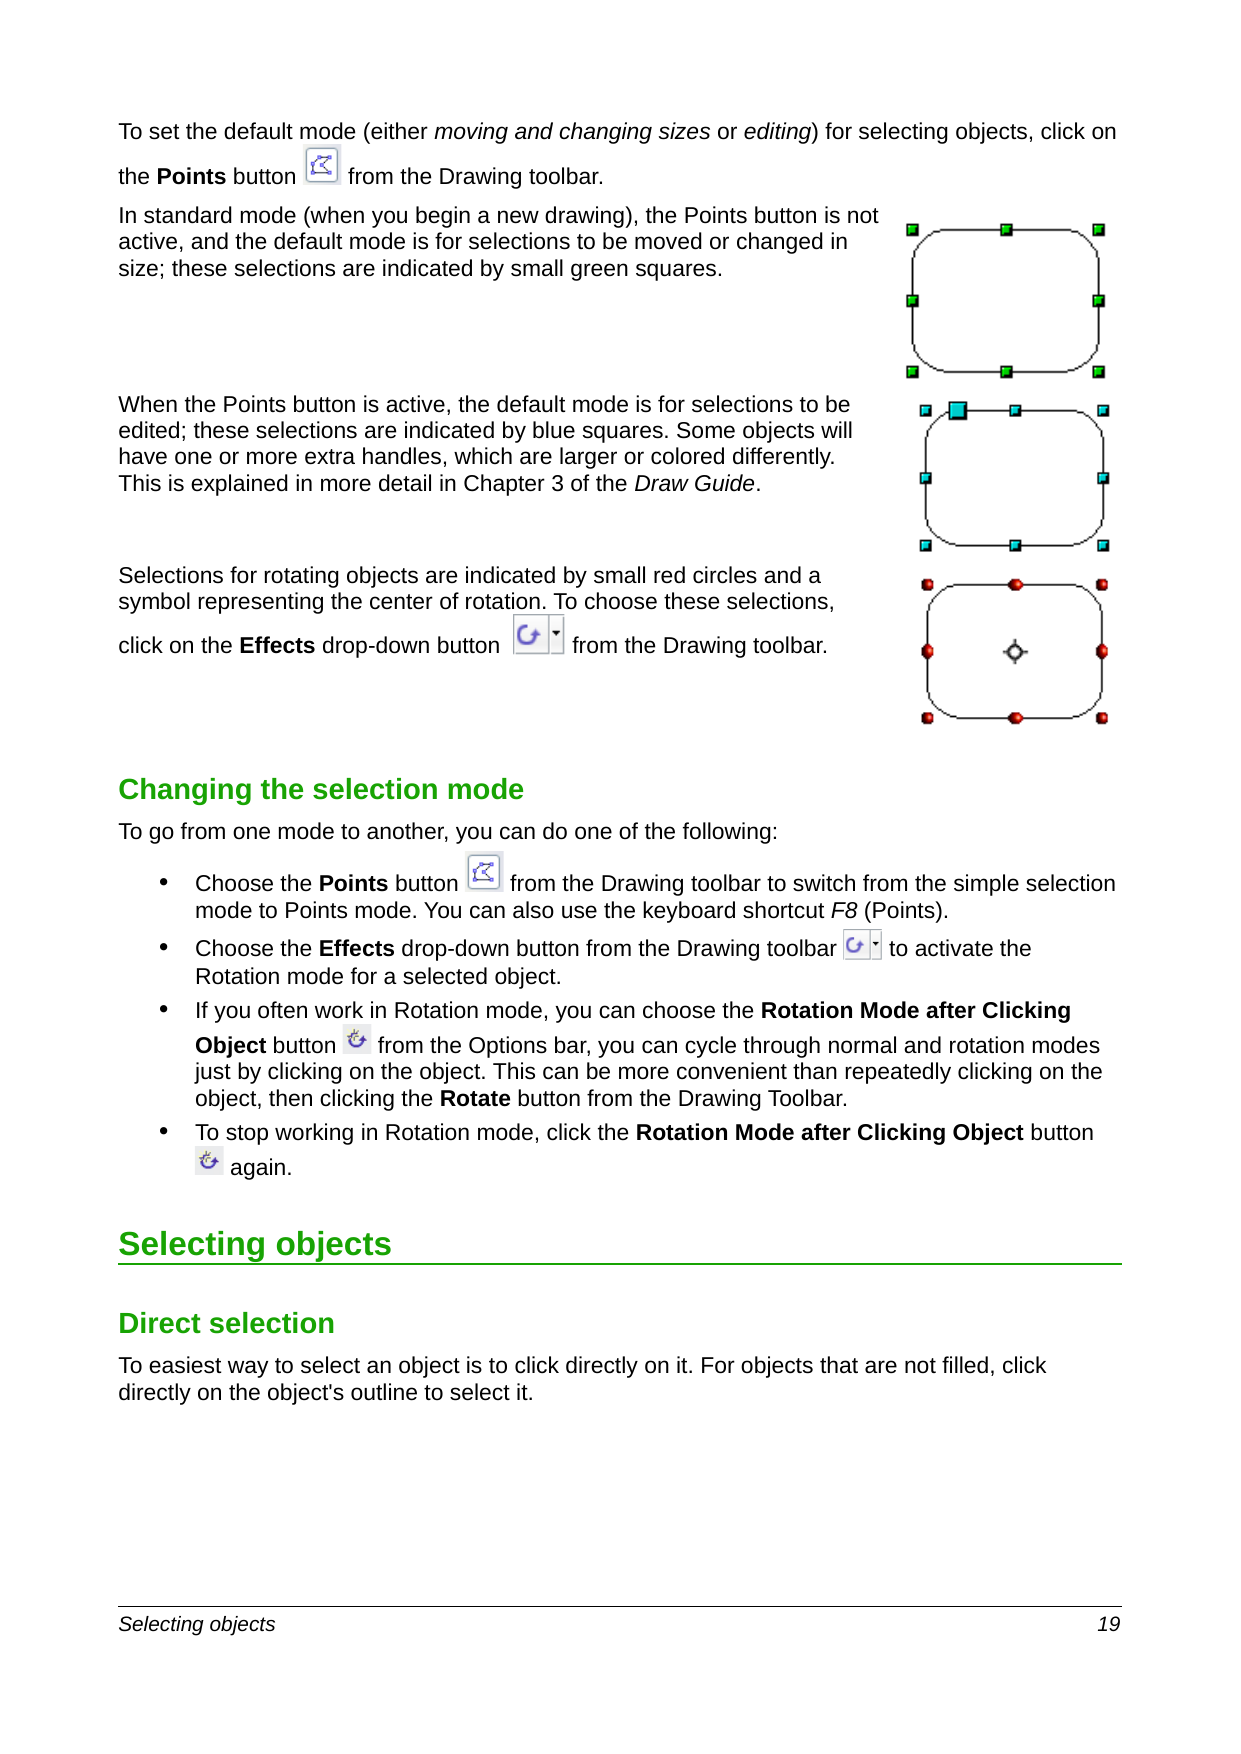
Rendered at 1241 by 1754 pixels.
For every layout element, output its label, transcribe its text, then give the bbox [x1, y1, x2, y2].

table_header [881, 202, 889, 391]
table_header Selections for rotating objects are indicated by small red circles and a symbol representing the center of rotation. To choose these selections, click on the Effects drop-down button from the Drawing toolbar. [118, 562, 878, 749]
table_header [880, 391, 905, 562]
picture [342, 1024, 372, 1054]
subtitle Direct selection [118, 1307, 1122, 1340]
subtitle Selecting objects [118, 1224, 1122, 1263]
list To stop working in Rotation mode, click the Rotation Mode after Clicking Object button again. [156, 1117, 1122, 1180]
table_header [878, 562, 1122, 749]
text To set the default mode (either moving and changing sizes or editing) for selecting objects, click on the Points button from the Drawing toolbar. [118, 118, 1122, 189]
picture [843, 929, 883, 961]
table_header When the Points button is active, the default mode is for selections to be edited; these selections are indicated by blue squares. Some objects will have one or more extra handles, which are larger or colored differently. This is explained in more detail in Chapter 3 of the Draw Guide. [118, 391, 880, 562]
picture [194, 1146, 224, 1175]
picture [302, 144, 342, 185]
list If you often work in Rotation mode, you can choose the Rotation Mode after Clicking Object button from the Options bar, you can cycle through normal and rotation modes just by clicking on the object. This can be more convenient than repeatedly clicking on the object, then clicking the Rotate button from the Drawing Toolbar. [156, 995, 1122, 1111]
list Choose the Effects drop-down button from the Drawing toolbar to activate the Rotation mode for a selected object. [156, 930, 1122, 989]
list Choose the Points button from the Drawing toolbar to switch from the simple selection mode to Points mode. You can also use the keyboard shortcut F8 (Points). [156, 851, 1122, 923]
text To easiest way to select an object is to click directly on it. For objects that are not filled, click directly on the object's outline to select it. [118, 1352, 1122, 1405]
picture [889, 201, 1123, 736]
list To go from one mode to another, you can do one of the following: [118, 818, 1122, 845]
picture [464, 851, 504, 892]
table_header In standard mode (when you begin a new drawing), the Points button is not active, and the default mode is for selections to be moved or changed in size; these selections are indicated by small green squares. [118, 202, 881, 391]
picture [513, 614, 566, 656]
subtitle Changing the selection mode [118, 772, 1122, 806]
